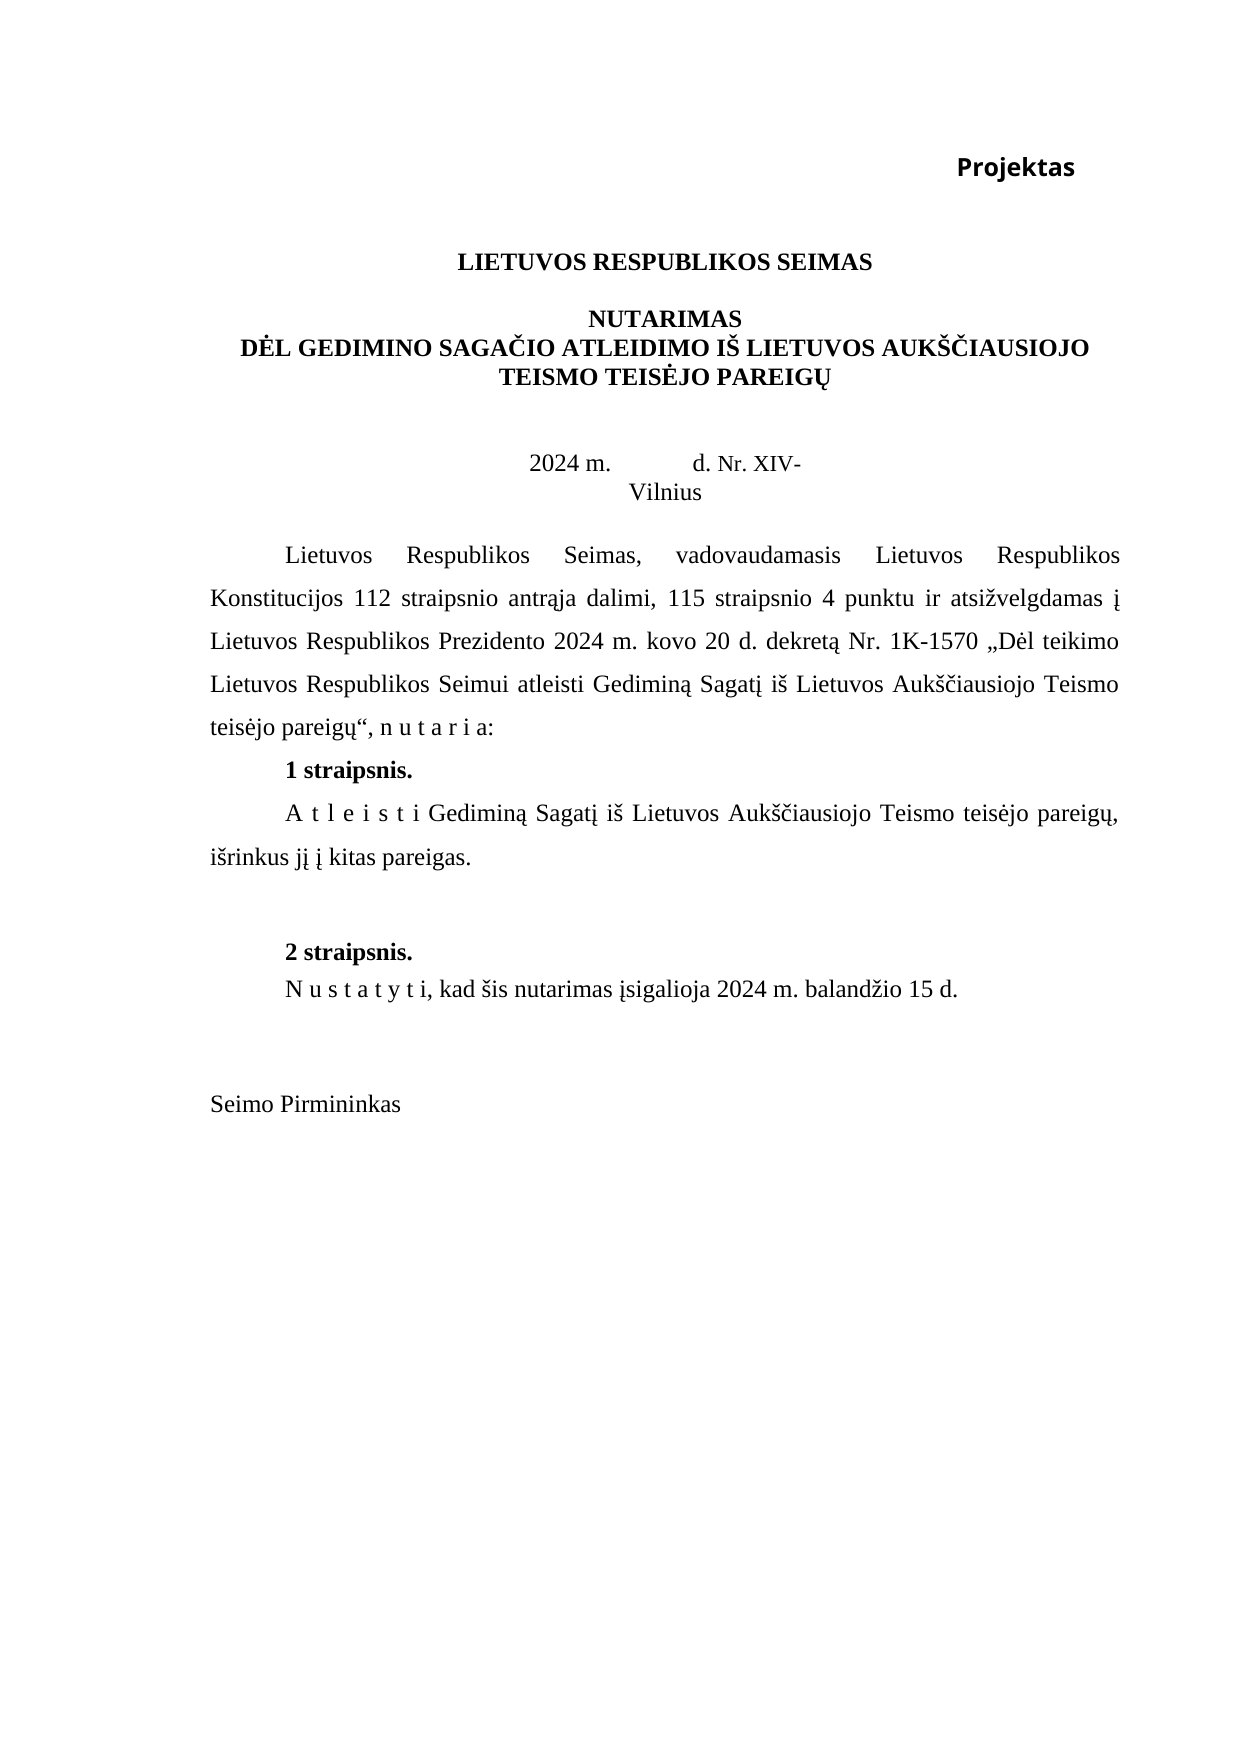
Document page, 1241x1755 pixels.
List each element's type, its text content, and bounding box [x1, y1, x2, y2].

text 1 straipsnis. [210, 755, 1120, 784]
text NUTARIMAS [210, 304, 1120, 333]
text 2 straipsnis. [210, 928, 1120, 965]
text Seimo Pirmininkas [210, 1089, 1120, 1118]
text N u s t a t y t i, kad šis nutarimas įsigalioja 2024 m. balandžio 15 d. [210, 965, 1120, 1003]
text A t l e i s t i Gediminą Sagatį iš Lietuvos Aukščiausiojo Teismo teisėjo pareigų, išrinkus jį į kitas pareigas. [210, 798, 1120, 870]
text DĖL GEDIMINO SAGAČIO ATLEIDIMO IŠ LIETUVOS AUKŠČIAUSIOJO TEISMO TEISĖJO PAREIGŲ [210, 333, 1120, 391]
text Vilnius [210, 477, 1120, 506]
text Projektas [210, 150, 1120, 184]
text LIETUVOS RESPUBLIKOS SEIMAS [210, 247, 1120, 276]
text 2024 m. d. Nr. XIV- [210, 448, 1120, 477]
text Lietuvos Respublikos Seimas, vadovaudamasis Lietuvos Respublikos Konstitucijos 112 straipsnio antrąja dalimi, 115 straipsnio 4 punktu ir atsižvelgdamas į Lietuvos Respublikos Prezidento 2024 m. kovo 20 d. dekretą Nr. 1K-1570 „Dėl teikimo Lietuvos Respublikos Seimui atleisti Gediminą Sagatį iš Lietuvos Aukščiausiojo Teismo teisėjo pareigų“, n u t a r i a: [210, 540, 1120, 741]
